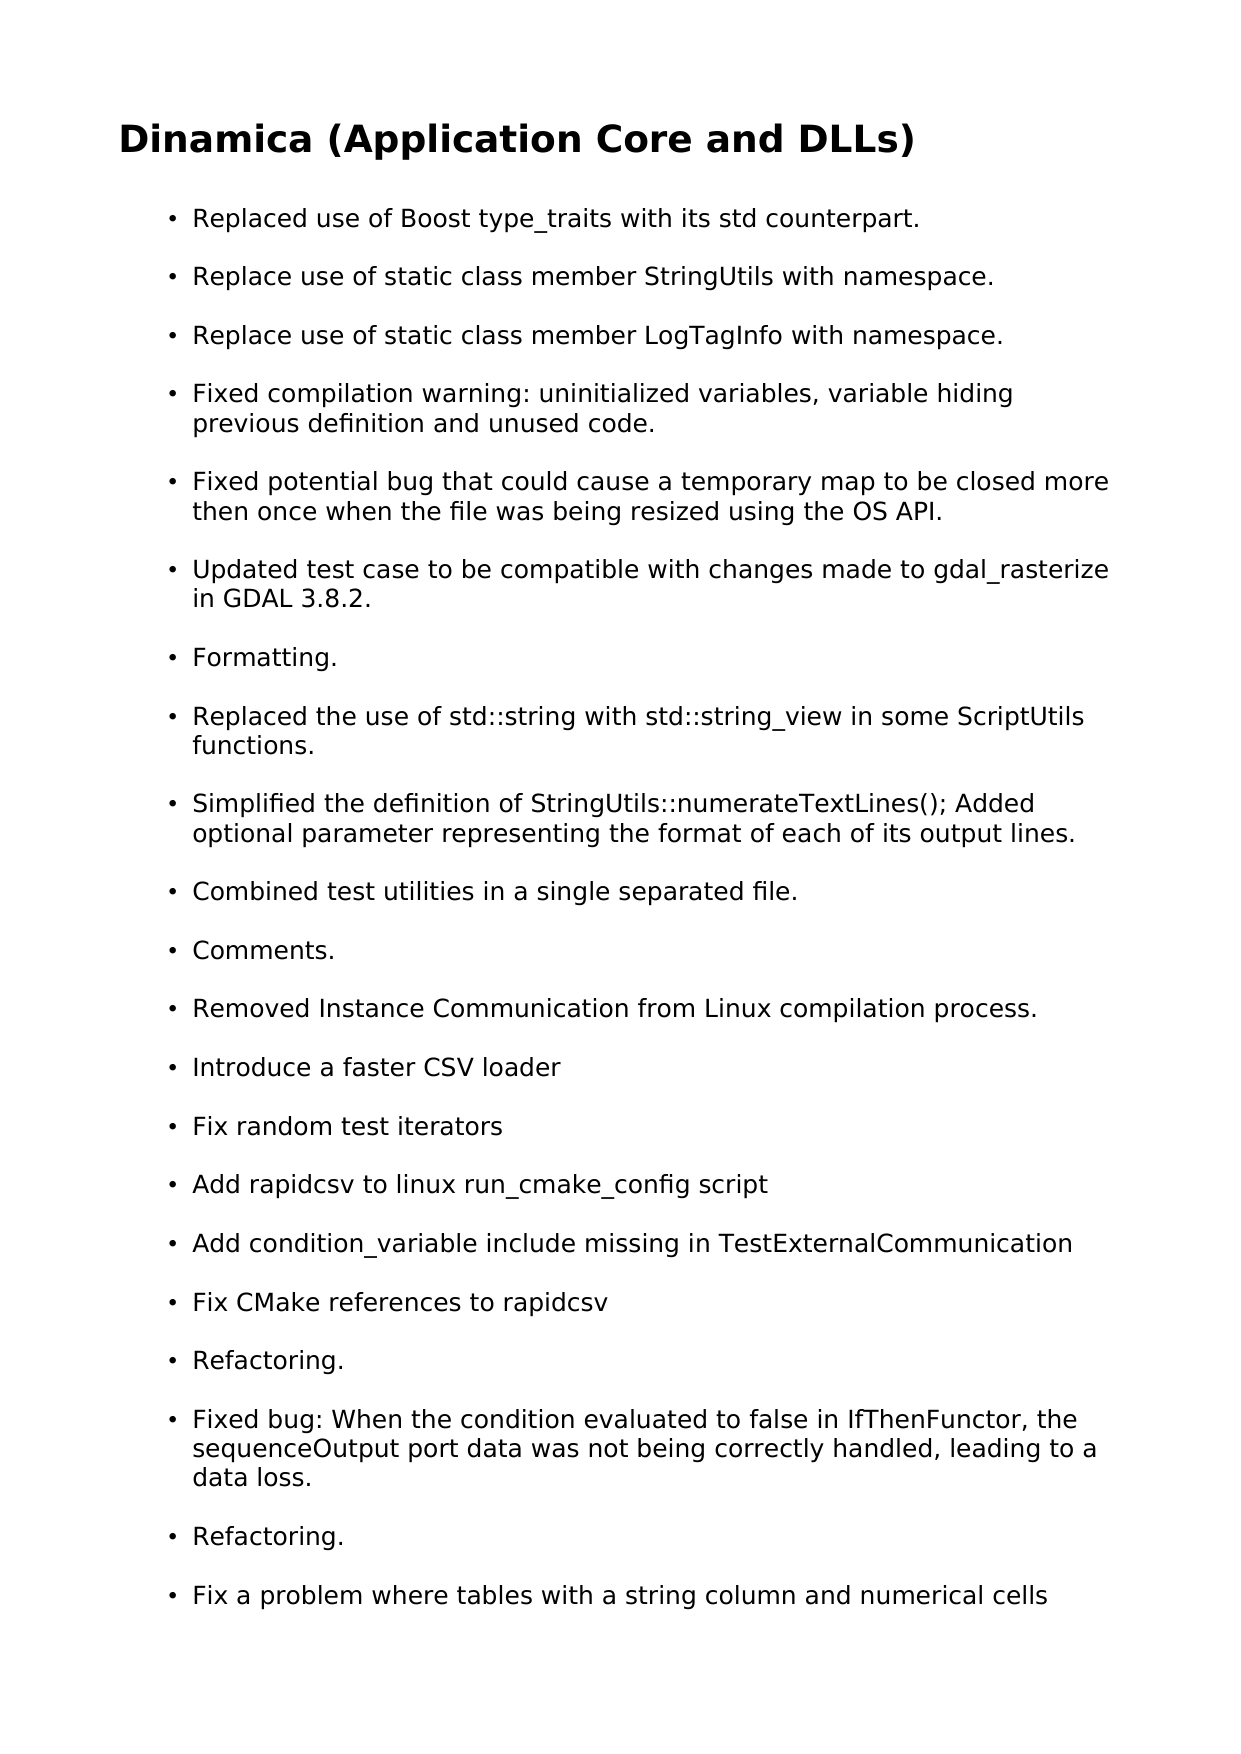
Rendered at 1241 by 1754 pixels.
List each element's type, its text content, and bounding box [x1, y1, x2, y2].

list Replace use of static class member LogTagInfo with namespace. [177, 321, 1122, 350]
list Fixed bug: When the condition evaluated to false in IfThenFunctor, the sequenceOutput port data was not being correctly handled, leading to a data loss. [177, 1405, 1122, 1493]
list Updated test case to be compatible with changes made to gdal_rasterize in GDAL 3.8.2. [177, 555, 1122, 614]
list Fix a problem where tables with a string column and numerical cells [177, 1581, 1122, 1610]
list Removed Instance Communication from Linux compilation process. [177, 995, 1122, 1024]
list Introduce a faster CSV loader [177, 1053, 1122, 1082]
list Replace use of static class member StringUtils with namespace. [177, 262, 1122, 292]
subtitle Dinamica (Application Core and DLLs) [118, 118, 1122, 162]
list Replaced use of Boost type_traits with its std counterpart. [177, 204, 1122, 233]
list Fix CMake references to rapidcsv [177, 1288, 1122, 1317]
list Refactoring. [177, 1347, 1122, 1376]
list Add rapidcsv to linux run_cmake_config script [177, 1171, 1122, 1200]
list Simplified the definition of StringUtils::numerateTextLines(); Added optional parameter representing the format of each of its output lines. [177, 789, 1122, 848]
list Fixed compilation warning: uninitialized variables, variable hiding previous definition and unused code. [177, 380, 1122, 438]
list Replaced the use of std::string with std::string_view in some ScriptUtils functions. [177, 702, 1122, 760]
list Fixed potential bug that could cause a temporary map to be closed more then once when the file was being resized using the OS API. [177, 467, 1122, 526]
list Add condition_variable include missing in TestExternalCommunication [177, 1229, 1122, 1258]
list Fix random test iterators [177, 1112, 1122, 1141]
list Comments. [177, 936, 1122, 965]
list Combined test utilities in a single separated file. [177, 877, 1122, 907]
list Refactoring. [177, 1522, 1122, 1551]
list Formatting. [177, 643, 1122, 672]
